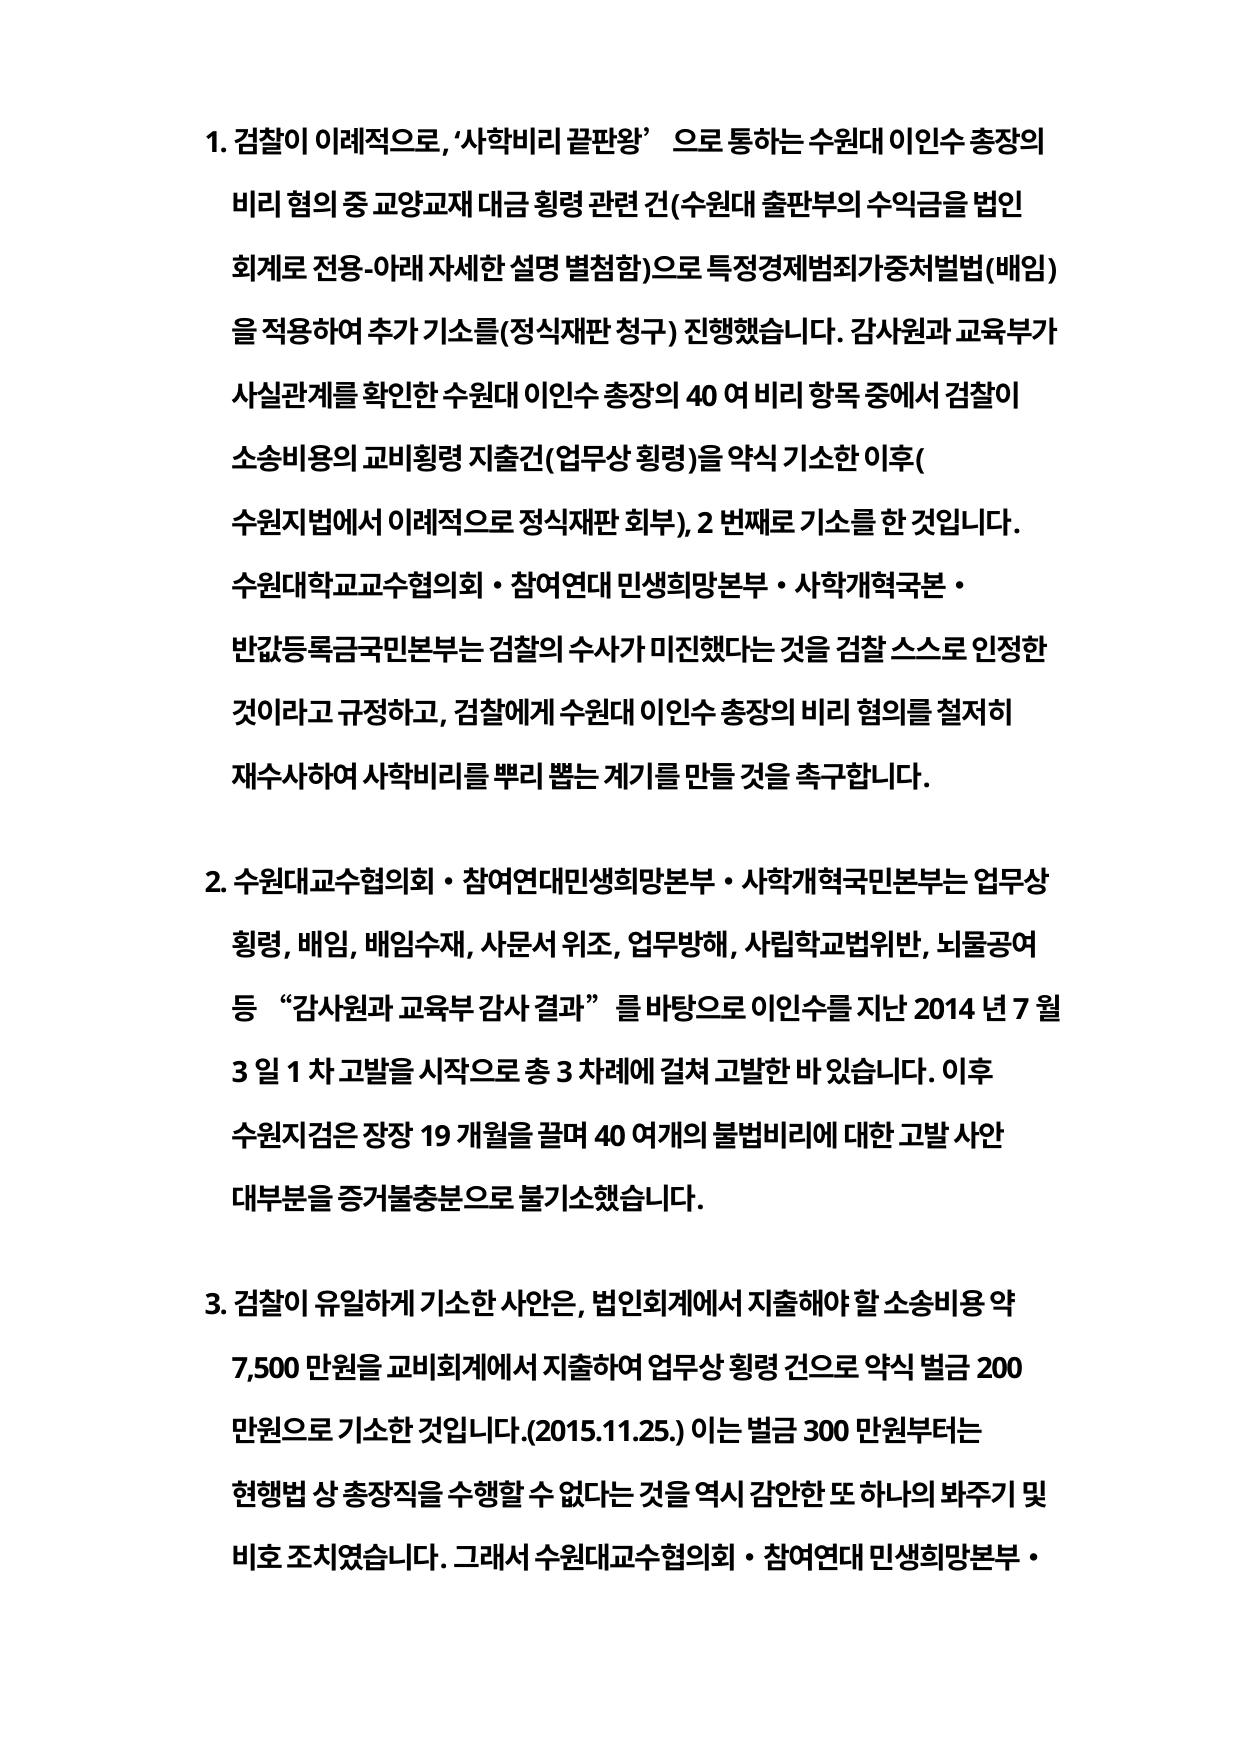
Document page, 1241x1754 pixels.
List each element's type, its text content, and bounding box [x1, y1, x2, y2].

text 3. 검찰이 유일하게 기소한 사안은, 법인회계에서 지출해야 할 소송비용 약 7,500 만원을 교비회계에서 지출하여 업무상 횡령 건으로 약식 벌금 200만원으로 기소한 것입니다.(2015.11.25.) 이는 벌금 300만원부터는 현행법 상 총장직을 수행할 수 없다는 것을 역시 감안한 또 하나의 봐주기 및 비호 조치였습니다. 그래서 수원대교수협의회‧참여연대 민생희망본부‧ [204, 1281, 1063, 1577]
text 2. 수원대교수협의회‧참여연대민생희망본부‧사학개혁국민본부는 업무상 횡령, 배임, 배임수재, 사문서 위조, 업무방해, 사립학교법위반, 뇌물공여 등 “감사원과 교육부 감사 결과”를 바탕으로 이인수를 지난 2014년 7월 3일 1차 고발을 시작으로 총 3차례에 걸쳐 고발한 바 있습니다. 이후 수원지검은 장장 19개월을 끌며 40여개의 불법비리에 대한 고발 사안 대부분을 증거불충분으로 불기소했습니다. [204, 858, 1063, 1218]
text 1. 검찰이 이례적으로, ‘사학비리 끝판왕’으로 통하는 수원대 이인수 총장의 비리 혐의 중 교양교재 대금 횡령 관련 건(수원대 출판부의 수익금을 법인 회계로 전용-아래 자세한 설명 별첨함)으로 특정경제범죄가중처벌법(배임)을 적용하여 추가 기소를(정식재판 청구) 진행했습니다. 감사원과 교육부가 사실관계를 확인한 수원대 이인수 총장의 40여 비리 항목 중에서 검찰이 소송비용의 교비횡령 지출건(업무상 횡령)을 약식 기소한 이후(수원지법에서 이례적으로 정식재판 회부), 2번째로 기소를 한 것입니다. 수원대학교교수협의회‧참여연대 민생희망본부‧사학개혁국본‧반값등록금국민본부는 검찰의 수사가 미진했다는 것을 검찰 스스로 인정한 것이라고 규정하고, 검찰에게 수원대 이인수 총장의 비리 혐의를 철저히 재수사하여 사학비리를 뿌리 뽑는 계기를 만들 것을 촉구합니다. [204, 118, 1063, 796]
